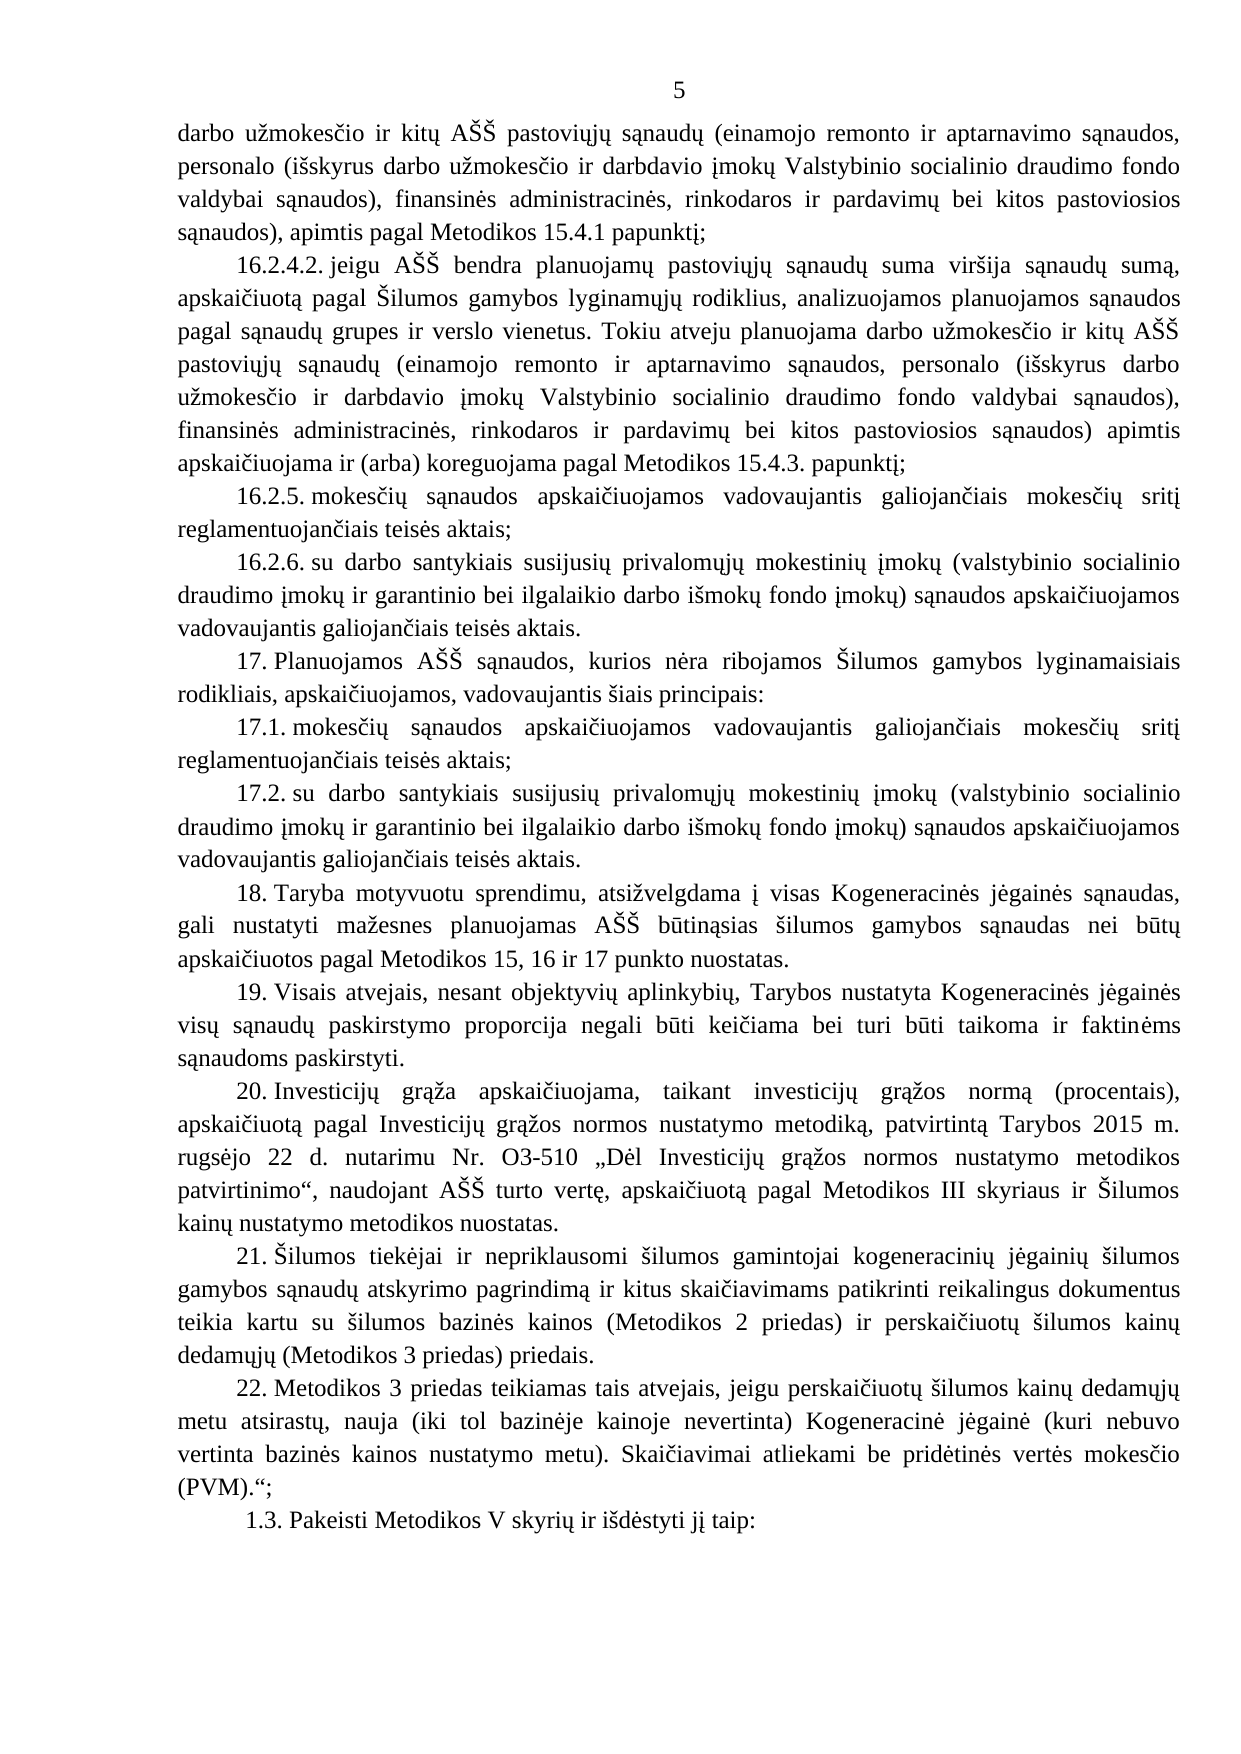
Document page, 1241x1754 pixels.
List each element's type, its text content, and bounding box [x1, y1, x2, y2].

text 17.2. su darbo santykiais susijusių privalomųjų mokestinių įmokų (valstybinio socialinio draudimo įmokų ir garantinio bei ilgalaikio darbo išmokų fondo įmokų) sąnaudos apskaičiuojamos vadovaujantis galiojančiais teisės aktais. [177, 778, 1181, 873]
text 20. Investicijų grąža apskaičiuojama, taikant investicijų grąžos normą (procentais), apskaičiuotą pagal Investicijų grąžos normos nustatymo metodiką, patvirtintą Tarybos 2015 m. rugsėjo 22 d. nutarimu Nr. O3-510 „Dėl Investicijų grąžos normos nustatymo metodikos patvirtinimo“, naudojant AŠŠ turto vertę, apskaičiuotą pagal Metodikos III skyriaus ir Šilumos kainų nustatymo metodikos nuostatas. [177, 1076, 1181, 1237]
text 16.2.4.2. jeigu AŠŠ bendra planuojamų pastoviųjų sąnaudų suma viršija sąnaudų sumą, apskaičiuotą pagal Šilumos gamybos lyginamųjų rodiklius, analizuojamos planuojamos sąnaudos pagal sąnaudų grupes ir verslo vienetus. Tokiu atveju planuojama darbo užmokesčio ir kitų AŠŠ pastoviųjų sąnaudų (einamojo remonto ir aptarnavimo sąnaudos, personalo (išskyrus darbo užmokesčio ir darbdavio įmokų Valstybinio socialinio draudimo fondo valdybai sąnaudos), finansinės administracinės, rinkodaros ir pardavimų bei kitos pastoviosios sąnaudos) apimtis apskaičiuojama ir (arba) koreguojama pagal Metodikos 15.4.3. papunktį; [177, 250, 1181, 477]
text 16.2.6. su darbo santykiais susijusių privalomųjų mokestinių įmokų (valstybinio socialinio draudimo įmokų ir garantinio bei ilgalaikio darbo išmokų fondo įmokų) sąnaudos apskaičiuojamos vadovaujantis galiojančiais teisės aktais. [177, 547, 1181, 642]
text 1.3. Pakeisti Metodikos V skyrių ir išdėstyti jį taip: [177, 1505, 1181, 1534]
text darbo užmokesčio ir kitų AŠŠ pastoviųjų sąnaudų (einamojo remonto ir aptarnavimo sąnaudos, personalo (išskyrus darbo užmokesčio ir darbdavio įmokų Valstybinio socialinio draudimo fondo valdybai sąnaudos), finansinės administracinės, rinkodaros ir pardavimų bei kitos pastoviosios sąnaudos), apimtis pagal Metodikos 15.4.1 papunktį; [177, 118, 1181, 246]
text 19. Visais atvejais, nesant objektyvių aplinkybių, Tarybos nustatyta Kogeneracinės jėgainės visų sąnaudų paskirstymo proporcija negali būti keičiama bei turi būti taikoma ir faktinėms sąnaudoms paskirstyti. [177, 977, 1181, 1071]
text 22. Metodikos 3 priedas teikiamas tais atvejais, jeigu perskaičiuotų šilumos kainų dedamųjų metu atsirastų, nauja (iki tol bazinėje kainoje nevertinta) Kogeneracinė jėgainė (kuri nebuvo vertinta bazinės kainos nustatymo metu). Skaičiavimai atliekami be pridėtinės vertės mokesčio (PVM).“; [177, 1373, 1181, 1501]
text 16.2.5. mokesčių sąnaudos apskaičiuojamos vadovaujantis galiojančiais mokesčių sritį reglamentuojančiais teisės aktais; [177, 481, 1181, 543]
text 17.1. mokesčių sąnaudos apskaičiuojamos vadovaujantis galiojančiais mokesčių sritį reglamentuojančiais teisės aktais; [177, 712, 1181, 774]
text 17. Planuojamos AŠŠ sąnaudos, kurios nėra ribojamos Šilumos gamybos lyginamaisiais rodikliais, apskaičiuojamos, vadovaujantis šiais principais: [177, 646, 1181, 708]
text 21. Šilumos tiekėjai ir nepriklausomi šilumos gamintojai kogeneracinių jėgainių šilumos gamybos sąnaudų atskyrimo pagrindimą ir kitus skaičiavimams patikrinti reikalingus dokumentus teikia kartu su šilumos bazinės kainos (Metodikos 2 priedas) ir perskaičiuotų šilumos kainų dedamųjų (Metodikos 3 priedas) priedais. [177, 1241, 1181, 1369]
text 18. Taryba motyvuotu sprendimu, atsižvelgdama į visas Kogeneracinės jėgainės sąnaudas, gali nustatyti mažesnes planuojamas AŠŠ būtinąsias šilumos gamybos sąnaudas nei būtų apskaičiuotos pagal Metodikos 15, 16 ir 17 punkto nuostatas. [177, 878, 1181, 972]
